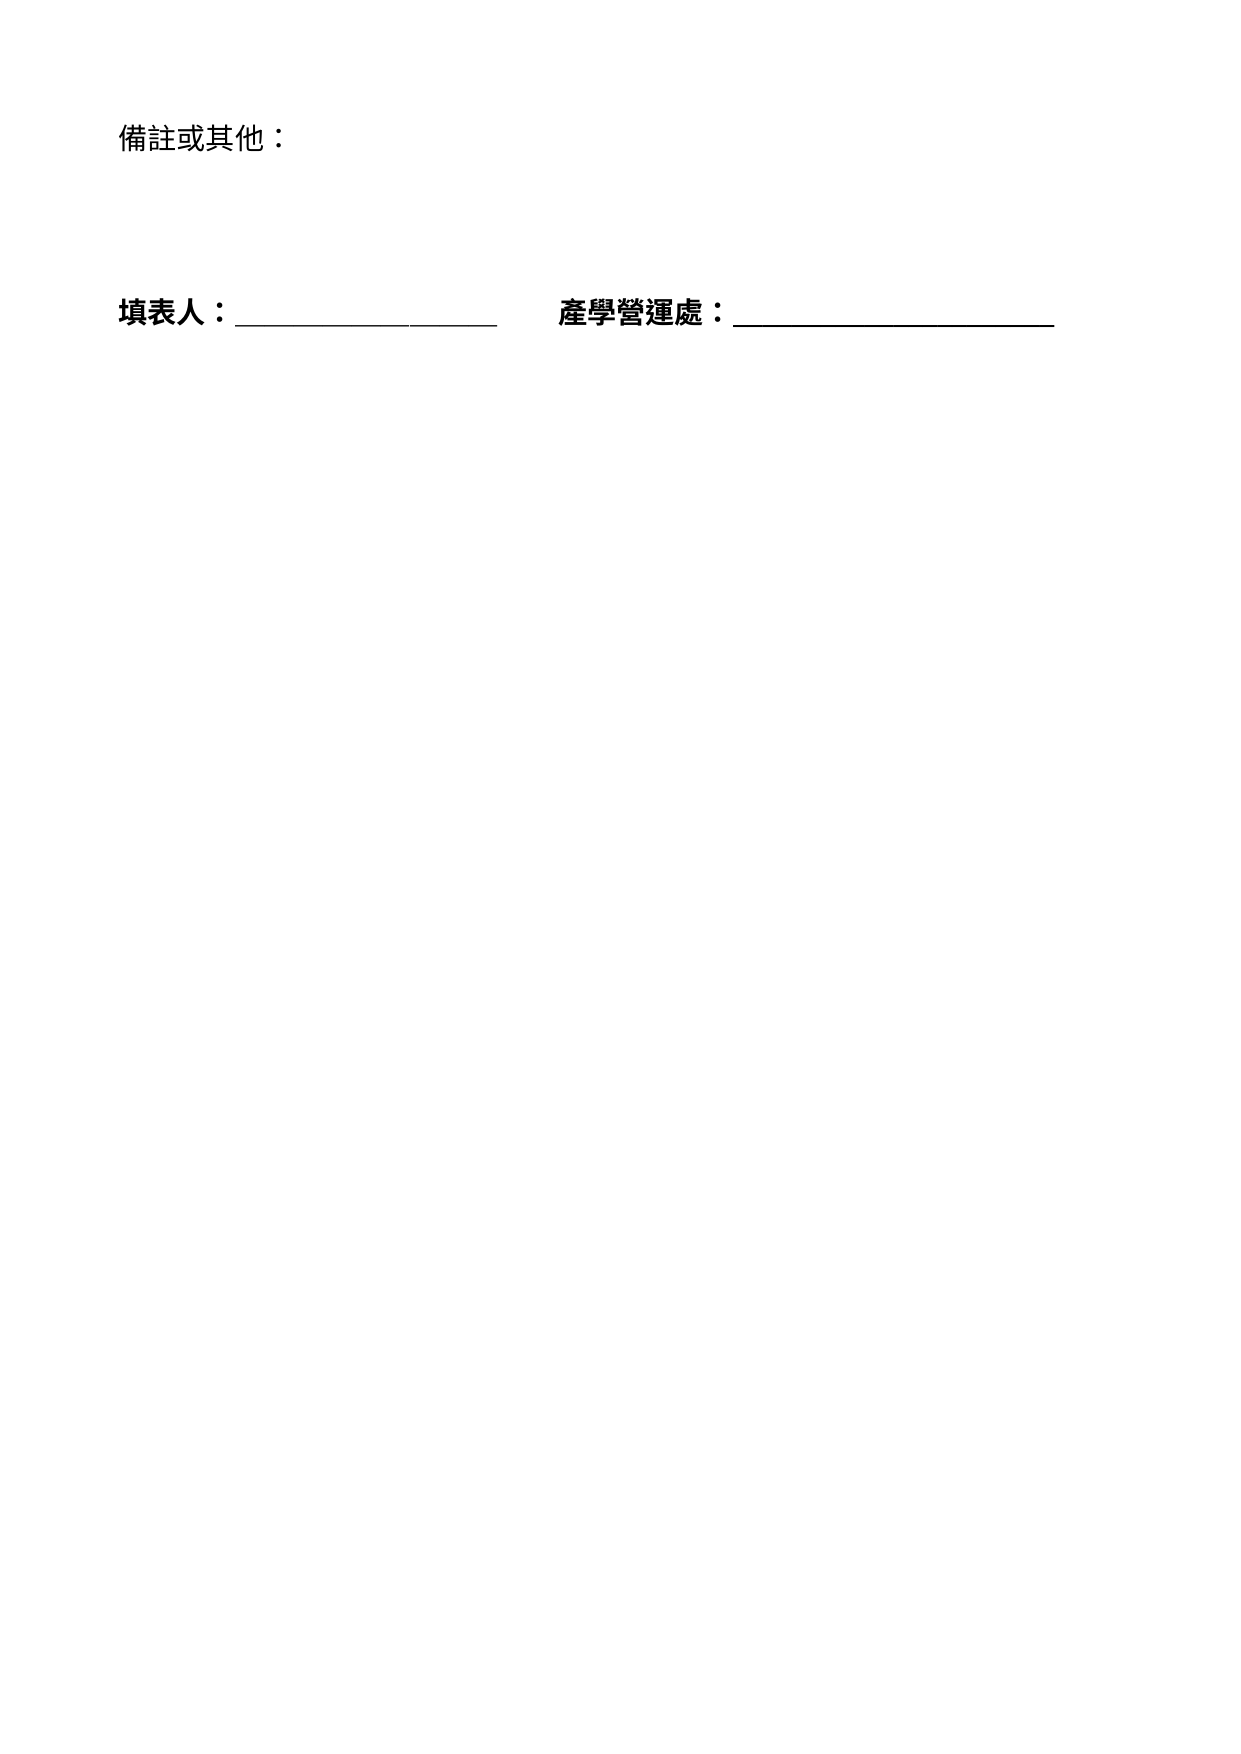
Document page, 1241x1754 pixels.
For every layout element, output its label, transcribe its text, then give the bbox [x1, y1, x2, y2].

text 備註或其他： [118, 118, 1122, 158]
text 填表人：＿＿＿＿＿＿＿＿＿ 產學營運處：______________________ [118, 292, 1122, 332]
